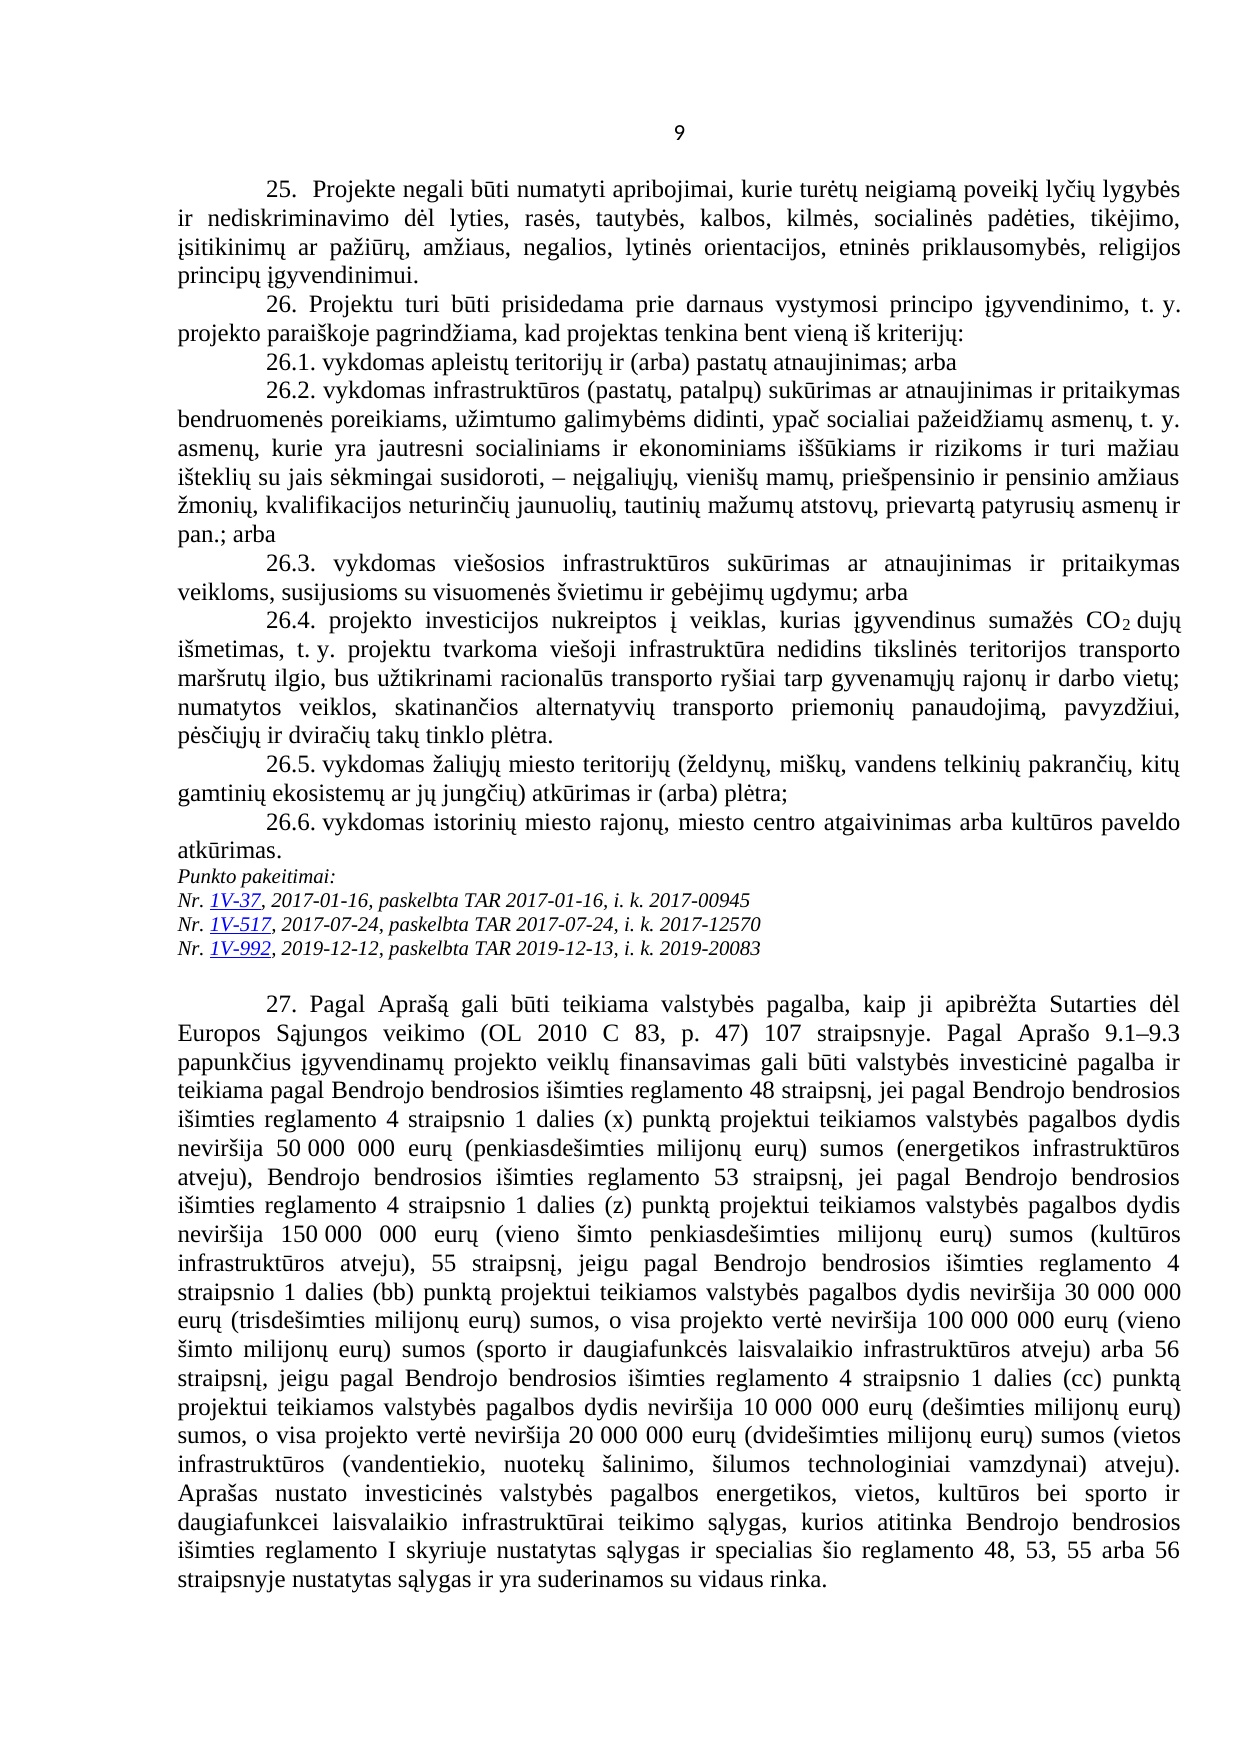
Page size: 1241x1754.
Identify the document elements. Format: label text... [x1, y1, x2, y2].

text Punkto pakeitimai: [177, 864, 1181, 888]
text 26.5. vykdomas žaliųjų miesto teritorijų (želdynų, miškų, vandens telkinių pakrančių, kitų gamtinių ekosistemų ar jų jungčių) atkūrimas ir (arba) plėtra; [177, 749, 1181, 807]
text 25. Projekte negali būti numatyti apribojimai, kurie turėtų neigiamą poveikį lyčių lygybės ir nediskriminavimo dėl lyties, rasės, tautybės, kalbos, kilmės, socialinės padėties, tikėjimo, įsitikinimų ar pažiūrų, amžiaus, negalios, lytinės orientacijos, etninės priklausomybės, religijos principų įgyvendinimui. [177, 174, 1181, 289]
text Nr. 1V-517, 2017-07-24, paskelbta TAR 2017-07-24, i. k. 2017-12570 [177, 912, 1181, 936]
text 26.6. vykdomas istorinių miesto rajonų, miesto centro atgaivinimas arba kultūros paveldo atkūrimas. [177, 807, 1181, 864]
text 27. Pagal Aprašą gali būti teikiama valstybės pagalba, kaip ji apibrėžta Sutarties dėl Europos Sąjungos veikimo (OL 2010 C 83, p. 47) 107 straipsnyje. Pagal Aprašo 9.1–9.3 papunkčius įgyvendinamų projekto veiklų finansavimas gali būti valstybės investicinė pagalba ir teikiama pagal Bendrojo bendrosios išimties reglamento 48 straipsnį, jei pagal Bendrojo bendrosios išimties reglamento 4 straipsnio 1 dalies (x) punktą projektui teikiamos valstybės pagalbos dydis neviršija 50 000 000 eurų (penkiasdešimties milijonų eurų) sumos (energetikos infrastruktūros atveju), Bendrojo bendrosios išimties reglamento 53 straipsnį, jei pagal Bendrojo bendrosios išimties reglamento 4 straipsnio 1 dalies (z) punktą projektui teikiamos valstybės pagalbos dydis neviršija 150 000 000 eurų (vieno šimto penkiasdešimties milijonų eurų) sumos (kultūros infrastruktūros atveju), 55 straipsnį, jeigu pagal Bendrojo bendrosios išimties reglamento 4 straipsnio 1 dalies (bb) punktą projektui teikiamos valstybės pagalbos dydis neviršija 30 000 000 eurų (trisdešimties milijonų eurų) sumos, o visa projekto vertė neviršija 100 000 000 eurų (vieno šimto milijonų eurų) sumos (sporto ir daugiafunkcės laisvalaikio infrastruktūros atveju) arba 56 straipsnį, jeigu pagal Bendrojo bendrosios išimties reglamento 4 straipsnio 1 dalies (cc) punktą projektui teikiamos valstybės pagalbos dydis neviršija 10 000 000 eurų (dešimties milijonų eurų) sumos, o visa projekto vertė neviršija 20 000 000 eurų (dvidešimties milijonų eurų) sumos (vietos infrastruktūros (vandentiekio, nuotekų šalinimo, šilumos technologiniai vamzdynai) atveju). Aprašas nustato investicinės valstybės pagalbos energetikos, vietos, kultūros bei sporto ir daugiafunkcei laisvalaikio infrastruktūrai teikimo sąlygas, kurios atitinka Bendrojo bendrosios išimties reglamento I skyriuje nustatytas sąlygas ir specialias šio reglamento 48, 53, 55 arba 56 straipsnyje nustatytas sąlygas ir yra suderinamos su vidaus rinka. [177, 989, 1181, 1593]
text Nr. 1V-992, 2019-12-12, paskelbta TAR 2019-12-13, i. k. 2019-20083 [177, 936, 1181, 960]
text 26.1. vykdomas apleistų teritorijų ir (arba) pastatų atnaujinimas; arba [177, 347, 1181, 375]
text 26. Projektu turi būti prisidedama prie darnaus vystymosi principo įgyvendinimo, t. y. projekto paraiškoje pagrindžiama, kad projektas tenkina bent vieną iš kriterijų: [177, 289, 1181, 347]
text Nr. 1V-37, 2017-01-16, paskelbta TAR 2017-01-16, i. k. 2017-00945 [177, 888, 1181, 912]
text 26.4. projekto investicijos nukreiptos į veiklas, kurias įgyvendinus sumažės CO2 dujų išmetimas, t. y. projektu tvarkoma viešoji infrastruktūra nedidins tikslinės teritorijos transporto maršrutų ilgio, bus užtikrinami racionalūs transporto ryšiai tarp gyvenamųjų rajonų ir darbo vietų; numatytos veiklos, skatinančios alternatyvių transporto priemonių panaudojimą, pavyzdžiui, pėsčiųjų ir dviračių takų tinklo plėtra. [177, 605, 1181, 749]
text 26.2. vykdomas infrastruktūros (pastatų, patalpų) sukūrimas ar atnaujinimas ir pritaikymas bendruomenės poreikiams, užimtumo galimybėms didinti, ypač socialiai pažeidžiamų asmenų, t. y. asmenų, kurie yra jautresni socialiniams ir ekonominiams iššūkiams ir rizikoms ir turi mažiau išteklių su jais sėkmingai susidoroti, – neįgaliųjų, vienišų mamų, priešpensinio ir pensinio amžiaus žmonių, kvalifikacijos neturinčių jaunuolių, tautinių mažumų atstovų, prievartą patyrusių asmenų ir pan.; arba [177, 375, 1181, 548]
text 26.3. vykdomas viešosios infrastruktūros sukūrimas ar atnaujinimas ir pritaikymas veikloms, susijusioms su visuomenės švietimu ir gebėjimų ugdymu; arba [177, 548, 1181, 605]
